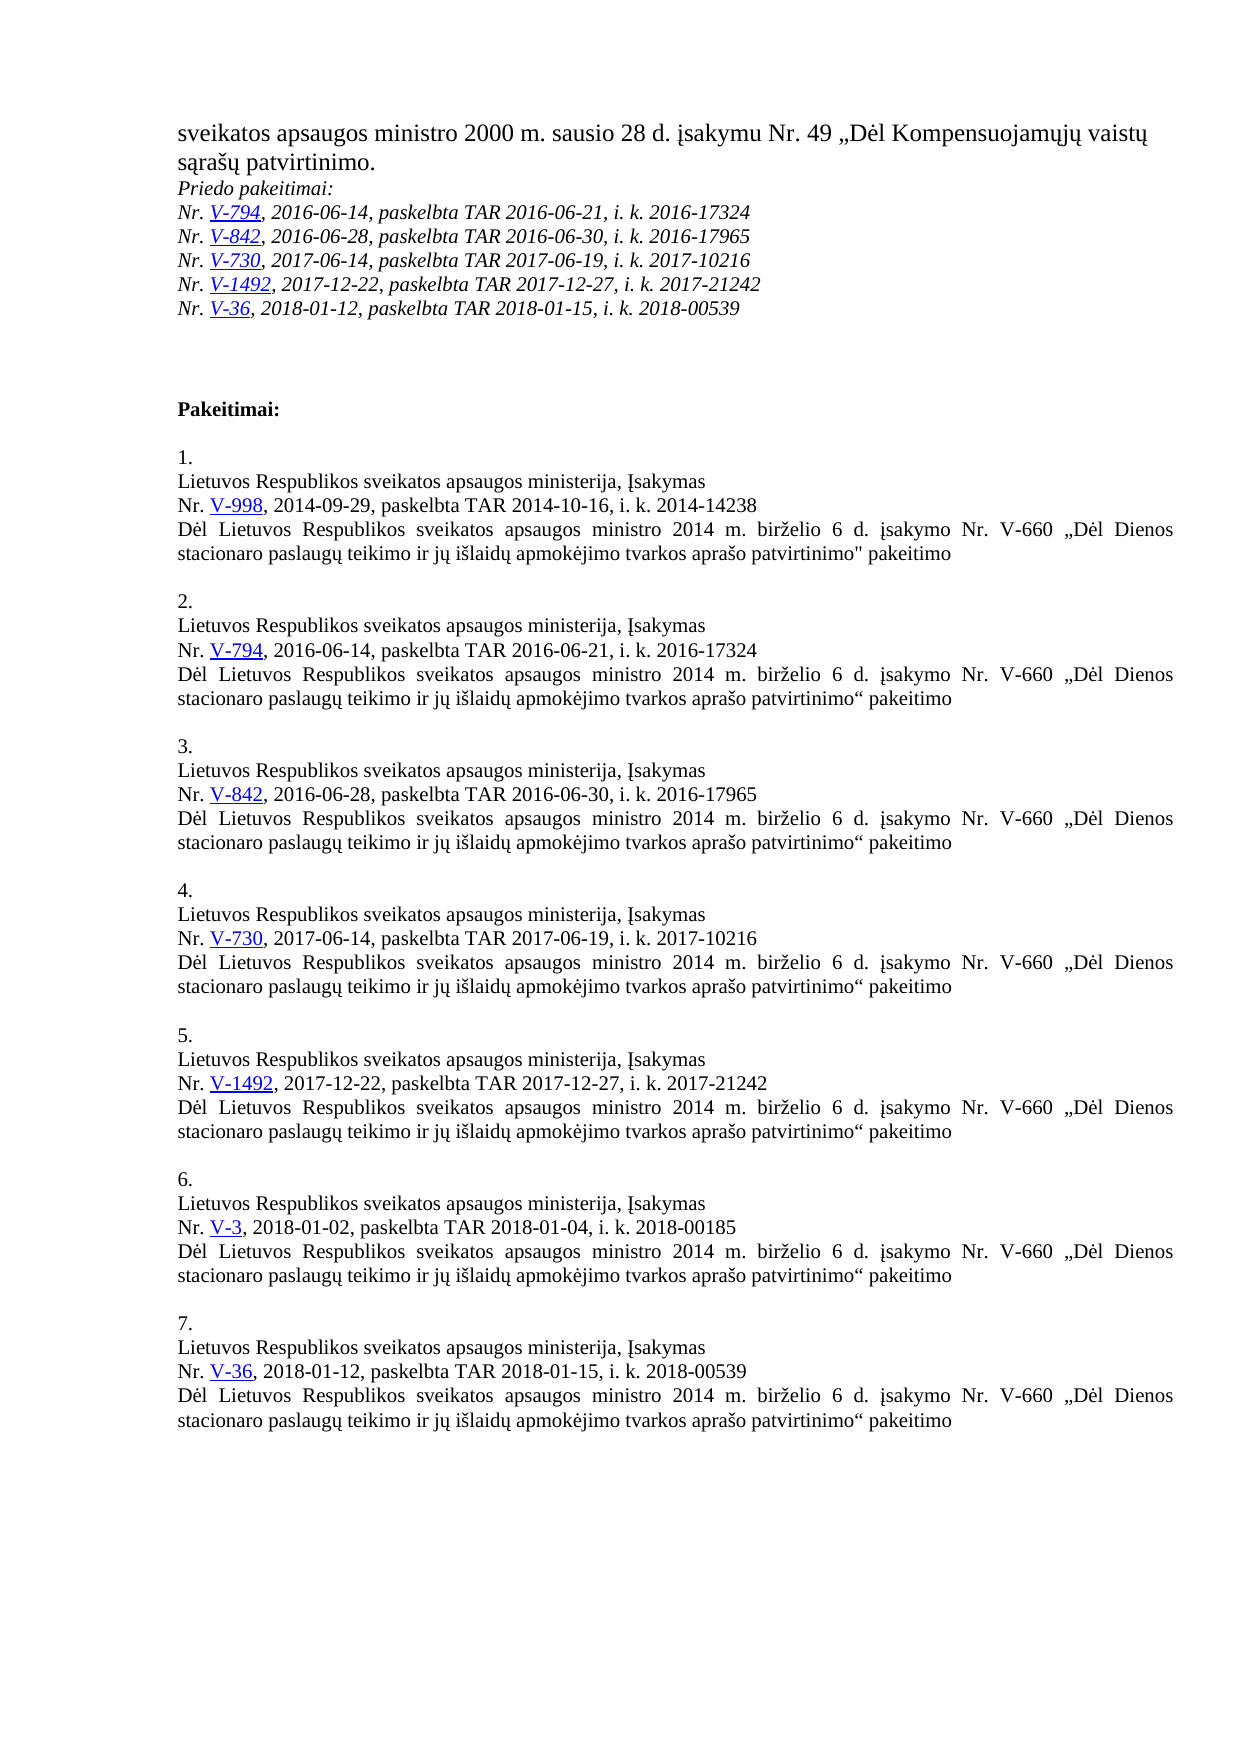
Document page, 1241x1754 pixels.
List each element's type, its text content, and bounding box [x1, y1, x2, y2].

text Nr. V-998, 2014-09-29, paskelbta TAR 2014-10-16, i. k. 2014-14238 [177, 493, 1175, 517]
text 2. [177, 589, 1175, 613]
text Nr. V-794, 2016-06-14, paskelbta TAR 2016-06-21, i. k. 2016-17324 [177, 637, 1175, 662]
text Dėl Lietuvos Respublikos sveikatos apsaugos ministro 2014 m. birželio 6 d. įsakymo Nr. V-660 „Dėl Dienos stacionaro paslaugų teikimo ir jų išlaidų apmokėjimo tvarkos aprašo patvirtinimo“ pakeitimo [177, 1095, 1175, 1143]
text 4. [177, 878, 1175, 902]
text Nr. V-842, 2016-06-28, paskelbta TAR 2016-06-30, i. k. 2016-17965 [177, 224, 1175, 248]
text Dėl Lietuvos Respublikos sveikatos apsaugos ministro 2014 m. birželio 6 d. įsakymo Nr. V-660 „Dėl Dienos stacionaro paslaugų teikimo ir jų išlaidų apmokėjimo tvarkos aprašo patvirtinimo" pakeitimo [177, 517, 1175, 565]
text Lietuvos Respublikos sveikatos apsaugos ministerija, Įsakymas [177, 1335, 1175, 1359]
text Dėl Lietuvos Respublikos sveikatos apsaugos ministro 2014 m. birželio 6 d. įsakymo Nr. V-660 „Dėl Dienos stacionaro paslaugų teikimo ir jų išlaidų apmokėjimo tvarkos aprašo patvirtinimo“ pakeitimo [177, 1239, 1175, 1287]
text Lietuvos Respublikos sveikatos apsaugos ministerija, Įsakymas [177, 902, 1175, 926]
text 5. [177, 1022, 1175, 1047]
text sveikatos apsaugos ministro 2000 m. sausio 28 d. įsakymu Nr. 49 „Dėl Kompensuojamųjų vaistų sąrašų patvirtinimo. [177, 118, 1175, 176]
text Nr. V-36, 2018-01-12, paskelbta TAR 2018-01-15, i. k. 2018-00539 [177, 296, 1175, 320]
text Pakeitimai: [177, 397, 1175, 421]
text 1. [177, 445, 1175, 469]
text Nr. V-842, 2016-06-28, paskelbta TAR 2016-06-30, i. k. 2016-17965 [177, 782, 1175, 806]
text 7. [177, 1311, 1175, 1335]
text Nr. V-36, 2018-01-12, paskelbta TAR 2018-01-15, i. k. 2018-00539 [177, 1359, 1175, 1383]
text Dėl Lietuvos Respublikos sveikatos apsaugos ministro 2014 m. birželio 6 d. įsakymo Nr. V-660 „Dėl Dienos stacionaro paslaugų teikimo ir jų išlaidų apmokėjimo tvarkos aprašo patvirtinimo“ pakeitimo [177, 1383, 1175, 1432]
text 3. [177, 734, 1175, 758]
text Nr. V-3, 2018-01-02, paskelbta TAR 2018-01-04, i. k. 2018-00185 [177, 1215, 1175, 1239]
text Lietuvos Respublikos sveikatos apsaugos ministerija, Įsakymas [177, 1191, 1175, 1215]
text Nr. V-730, 2017-06-14, paskelbta TAR 2017-06-19, i. k. 2017-10216 [177, 248, 1175, 272]
text Nr. V-1492, 2017-12-22, paskelbta TAR 2017-12-27, i. k. 2017-21242 [177, 1071, 1175, 1095]
text Nr. V-730, 2017-06-14, paskelbta TAR 2017-06-19, i. k. 2017-10216 [177, 926, 1175, 950]
text Nr. V-794, 2016-06-14, paskelbta TAR 2016-06-21, i. k. 2016-17324 [177, 200, 1175, 224]
text Lietuvos Respublikos sveikatos apsaugos ministerija, Įsakymas [177, 469, 1175, 493]
text Nr. V-1492, 2017-12-22, paskelbta TAR 2017-12-27, i. k. 2017-21242 [177, 272, 1175, 296]
text Dėl Lietuvos Respublikos sveikatos apsaugos ministro 2014 m. birželio 6 d. įsakymo Nr. V-660 „Dėl Dienos stacionaro paslaugų teikimo ir jų išlaidų apmokėjimo tvarkos aprašo patvirtinimo“ pakeitimo [177, 806, 1175, 854]
text Lietuvos Respublikos sveikatos apsaugos ministerija, Įsakymas [177, 613, 1175, 637]
text Dėl Lietuvos Respublikos sveikatos apsaugos ministro 2014 m. birželio 6 d. įsakymo Nr. V-660 „Dėl Dienos stacionaro paslaugų teikimo ir jų išlaidų apmokėjimo tvarkos aprašo patvirtinimo“ pakeitimo [177, 950, 1175, 998]
text 6. [177, 1167, 1175, 1191]
text Priedo pakeitimai: [177, 176, 1175, 200]
text Lietuvos Respublikos sveikatos apsaugos ministerija, Įsakymas [177, 758, 1175, 782]
text Dėl Lietuvos Respublikos sveikatos apsaugos ministro 2014 m. birželio 6 d. įsakymo Nr. V-660 „Dėl Dienos stacionaro paslaugų teikimo ir jų išlaidų apmokėjimo tvarkos aprašo patvirtinimo“ pakeitimo [177, 662, 1175, 710]
text Lietuvos Respublikos sveikatos apsaugos ministerija, Įsakymas [177, 1047, 1175, 1071]
